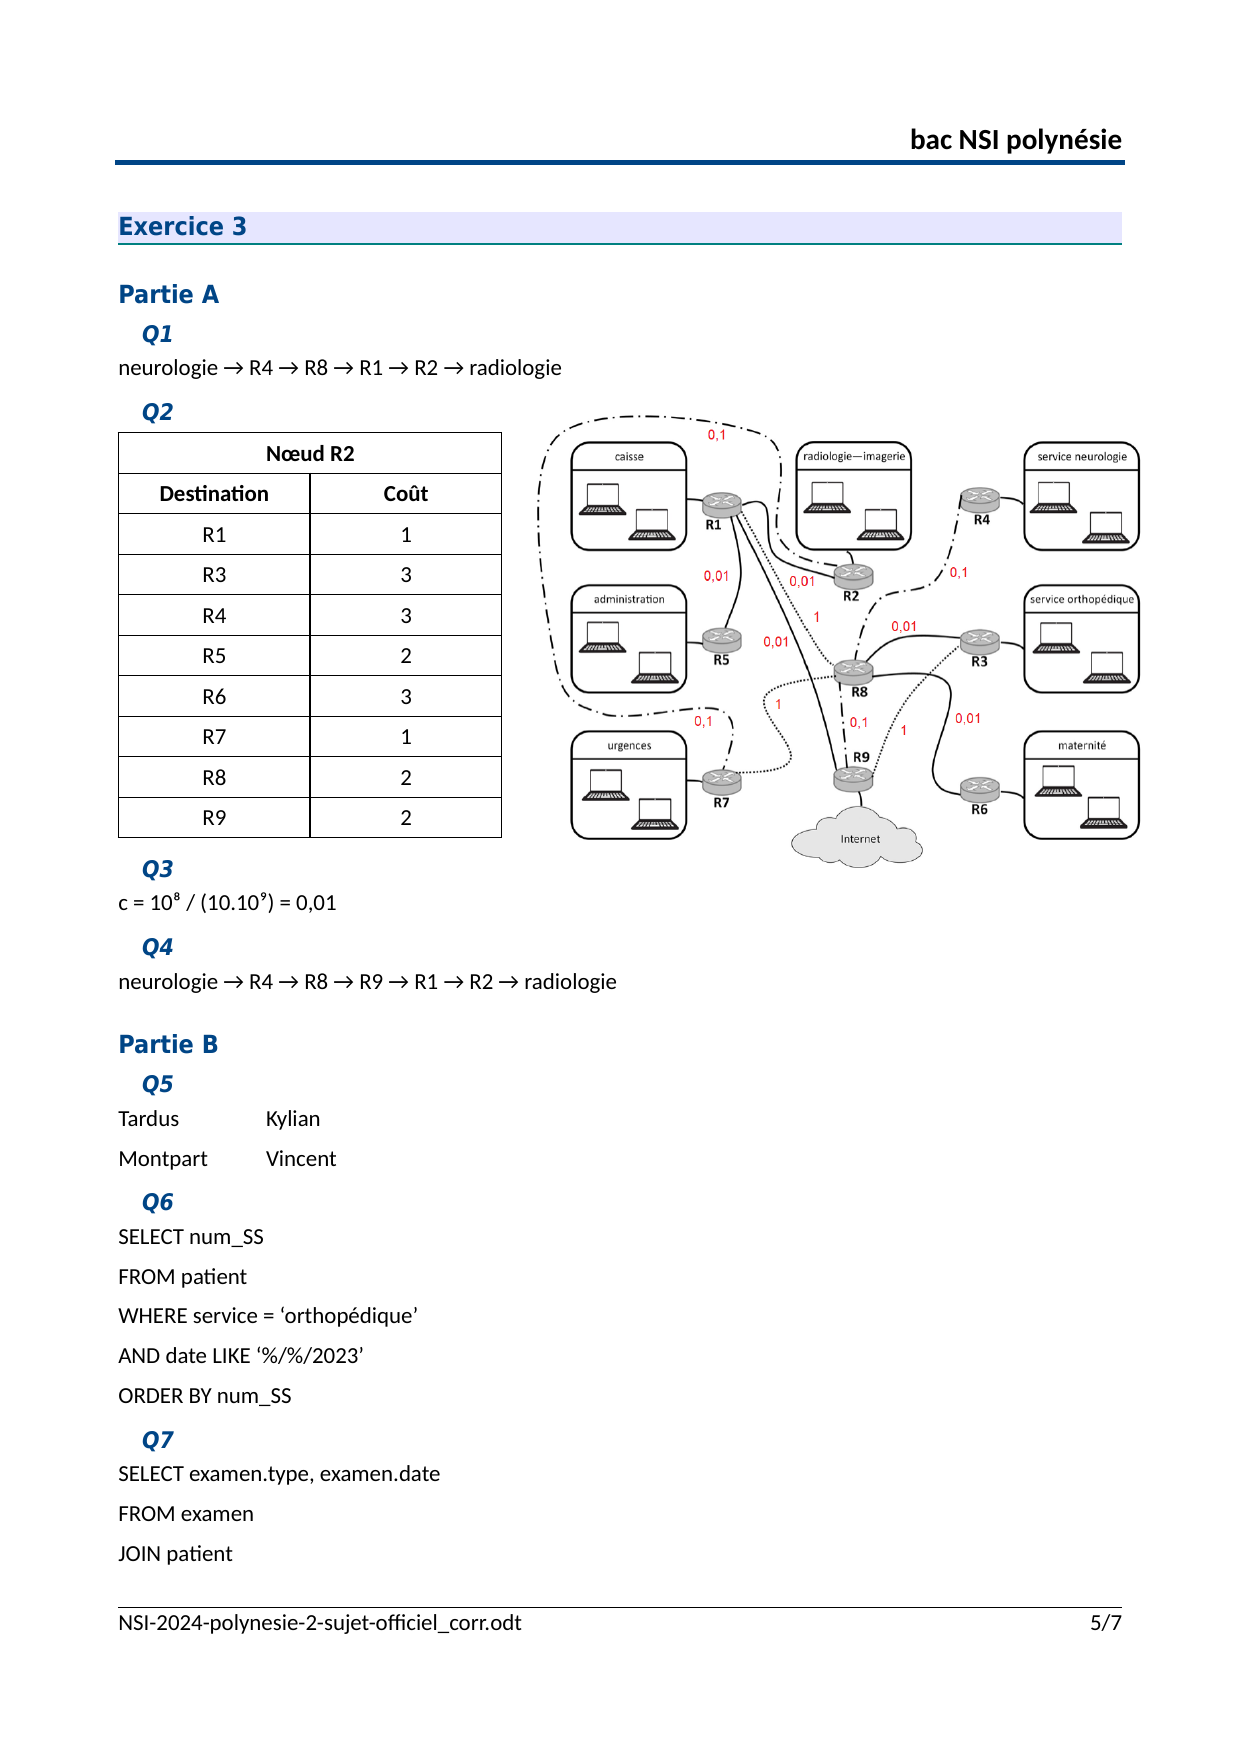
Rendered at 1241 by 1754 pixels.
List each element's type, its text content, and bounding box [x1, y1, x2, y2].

table_cell 2 [311, 798, 501, 837]
table_cell 3 [311, 676, 501, 716]
text SELECT num_SS [118, 1222, 1122, 1250]
picture [529, 413, 1142, 870]
table_header Nœud R2 [119, 433, 501, 472]
table_cell R3 [119, 555, 309, 594]
text neurologie → R4 → R8 → R9 → R1 → R2 → radiologie [118, 967, 1122, 995]
text SELECT examen.type, examen.date [118, 1459, 1122, 1487]
table_cell 3 [311, 595, 501, 634]
subtitle Q2 [142, 399, 1122, 426]
table_cell R5 [119, 636, 309, 675]
subtitle Q1 [142, 321, 1122, 348]
text FROM patient [118, 1262, 1122, 1290]
table_cell R1 [119, 514, 309, 553]
table_cell 3 [311, 555, 501, 594]
table_cell 1 [311, 514, 501, 553]
subtitle Partie A [118, 280, 1122, 309]
table_cell 2 [311, 636, 501, 675]
table_cell 2 [311, 757, 501, 797]
text c = 10⁸ / (10.10⁹) = 0,01 [118, 888, 1122, 916]
subtitle Partie B [118, 1030, 1122, 1059]
table_cell Destination [119, 474, 309, 513]
table_cell Coût [311, 474, 501, 513]
table_cell 1 [311, 717, 501, 756]
subtitle Q4 [142, 934, 1122, 961]
text neurologie → R4 → R8 → R1 → R2 → radiologie [118, 353, 1122, 382]
text JOIN patient [118, 1539, 1122, 1567]
text Montpart Vincent [118, 1144, 1122, 1172]
text FROM examen [118, 1499, 1122, 1527]
table_cell R6 [119, 676, 309, 716]
text ORDER BY num_SS [118, 1381, 1122, 1409]
table_cell R9 [119, 798, 309, 837]
text Tardus Kylian [118, 1104, 1122, 1132]
text AND date LIKE ‘%/%/2023’ [118, 1341, 1122, 1369]
subtitle Q5 [142, 1071, 1122, 1098]
text WHERE service = ‘orthopédique’ [118, 1302, 1122, 1329]
subtitle Q7 [142, 1427, 1122, 1453]
subtitle Q3 [142, 856, 1122, 882]
table_cell R8 [119, 757, 309, 797]
table_cell R7 [119, 717, 309, 756]
subtitle Q6 [142, 1189, 1122, 1216]
table_cell R4 [119, 595, 309, 634]
subtitle Exercice 3 [118, 212, 1122, 243]
